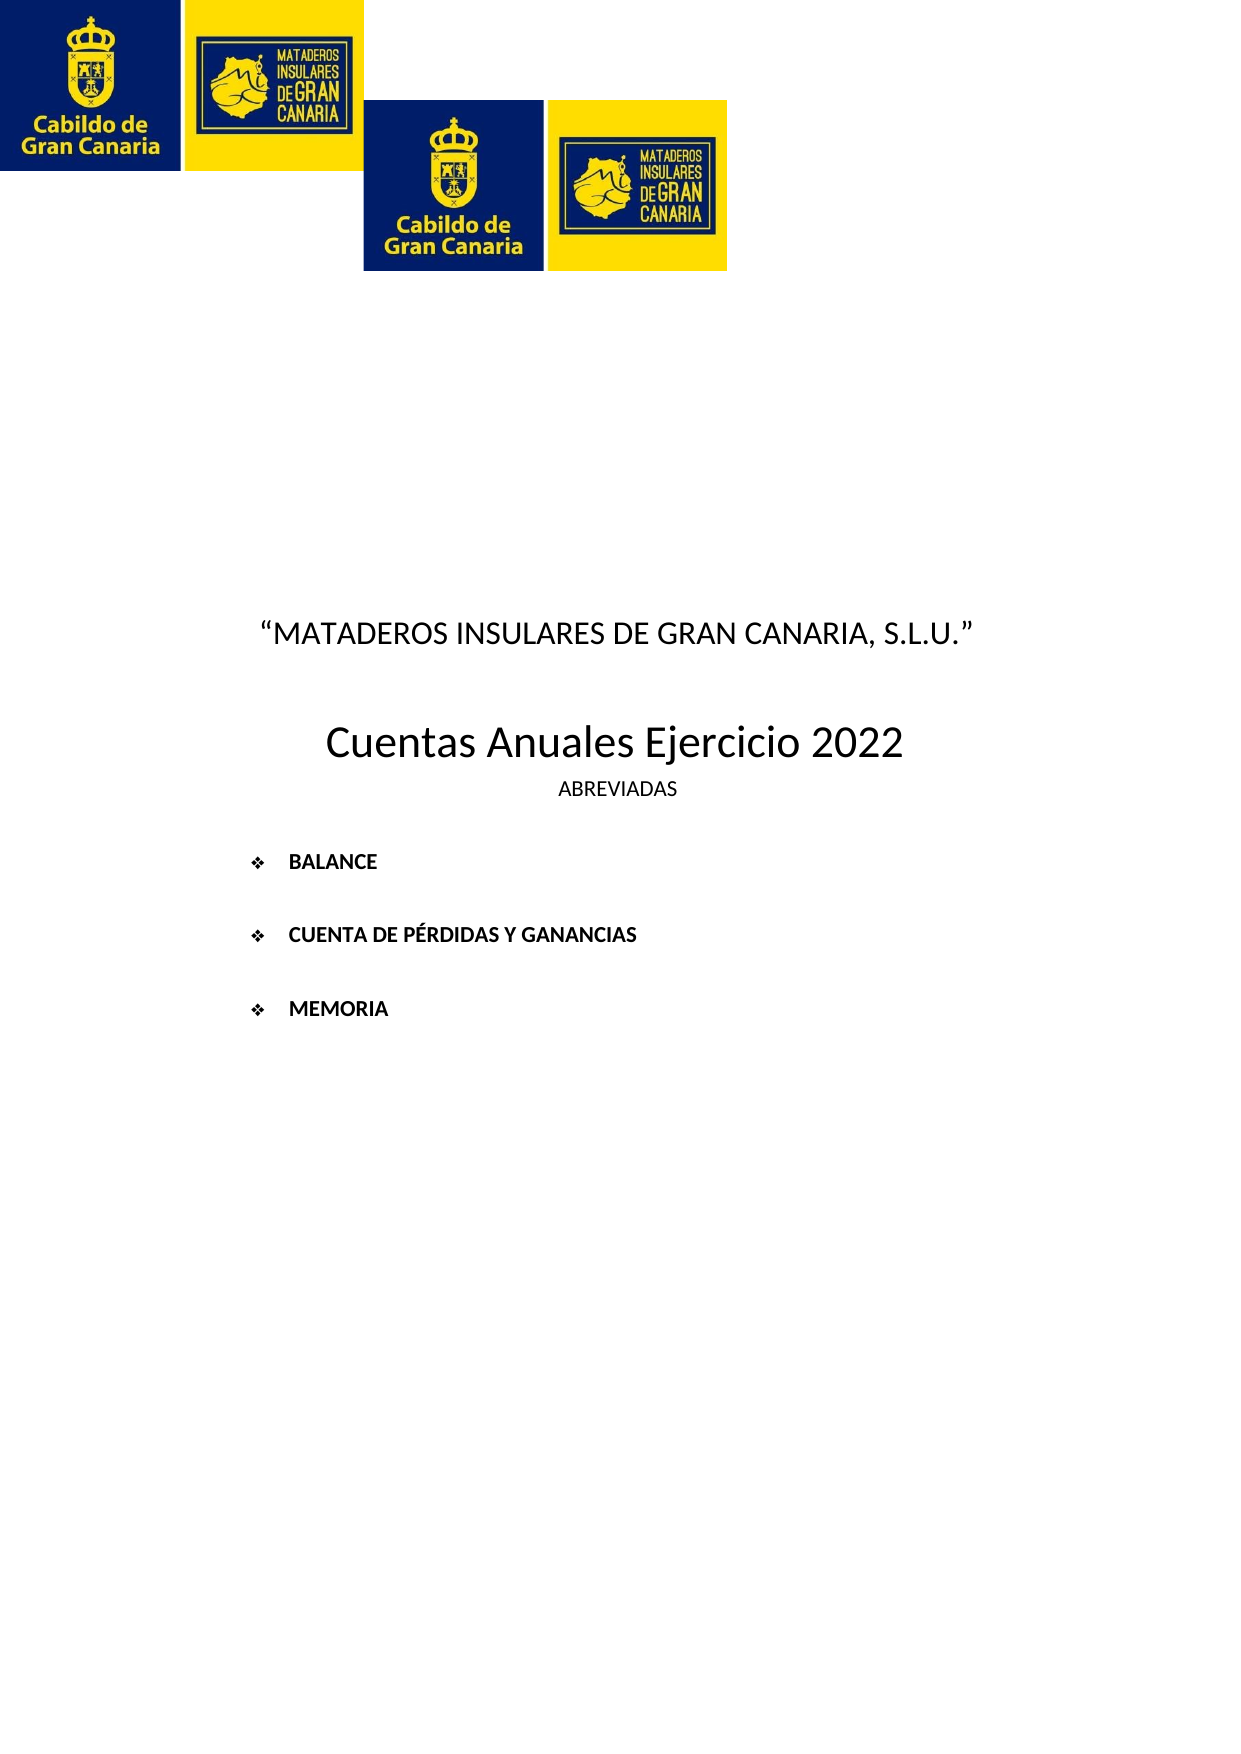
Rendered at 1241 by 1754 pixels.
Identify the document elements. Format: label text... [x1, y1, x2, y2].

list MEMORIA [251, 994, 1070, 1022]
picture [0, 0, 727, 271]
text Cuentas Anuales Ejercicio 2022 [177, 713, 1063, 769]
text “MATADEROS INSULARES DE GRAN CANARIA, S.L.U.” [177, 612, 1063, 653]
text ABREVIADAS [177, 774, 1063, 802]
list BALANCE [251, 847, 1070, 875]
list CUENTA DE PÉRDIDAS Y GANANCIAS [251, 921, 1070, 948]
